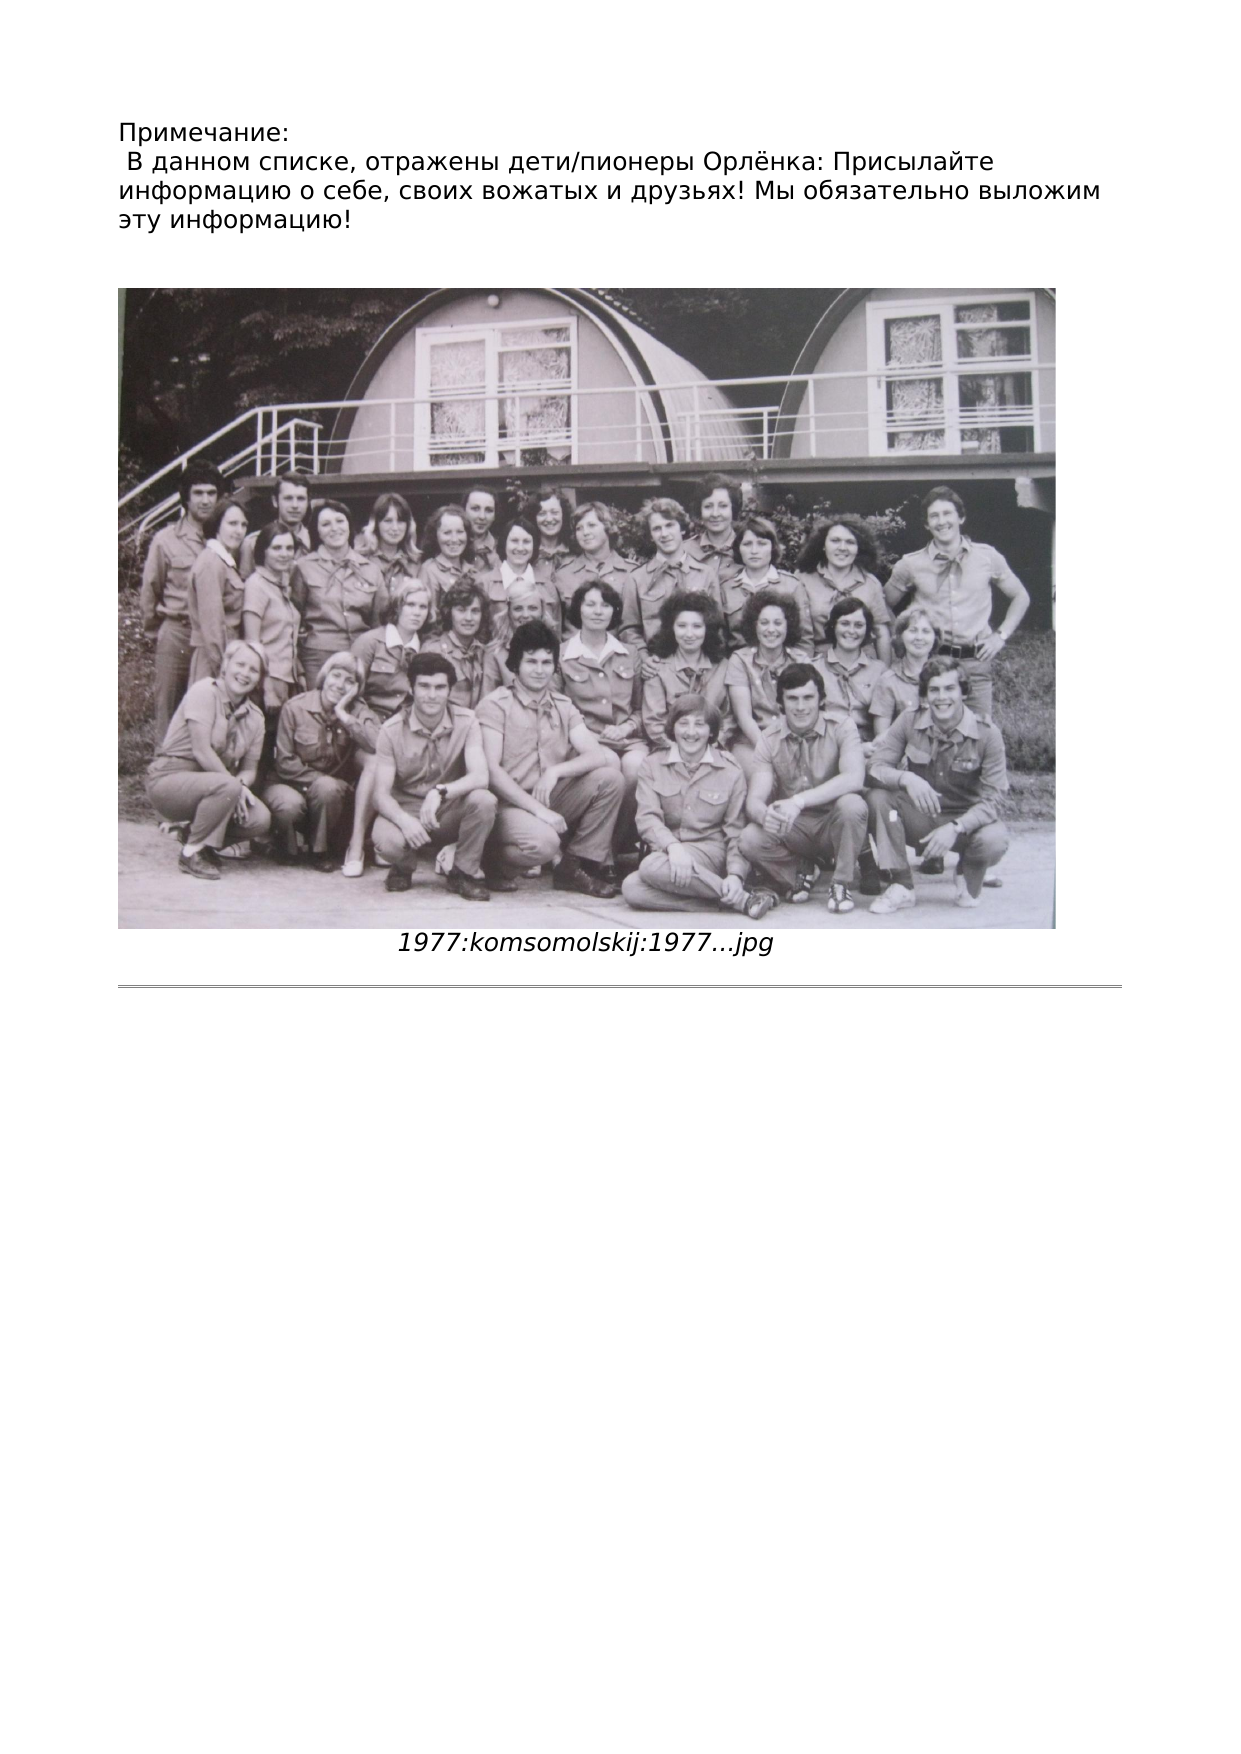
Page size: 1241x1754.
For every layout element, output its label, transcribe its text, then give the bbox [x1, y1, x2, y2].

text 1977:komsomolskij:1977...jpg [118, 929, 1056, 958]
text Примечание: В данном списке, отражены дети/пионеры Орлёнка: Присылайте информацию о себе, своих вожатых и друзьях! Мы обязательно выложим эту информацию! [118, 118, 1122, 264]
picture [118, 288, 1056, 929]
